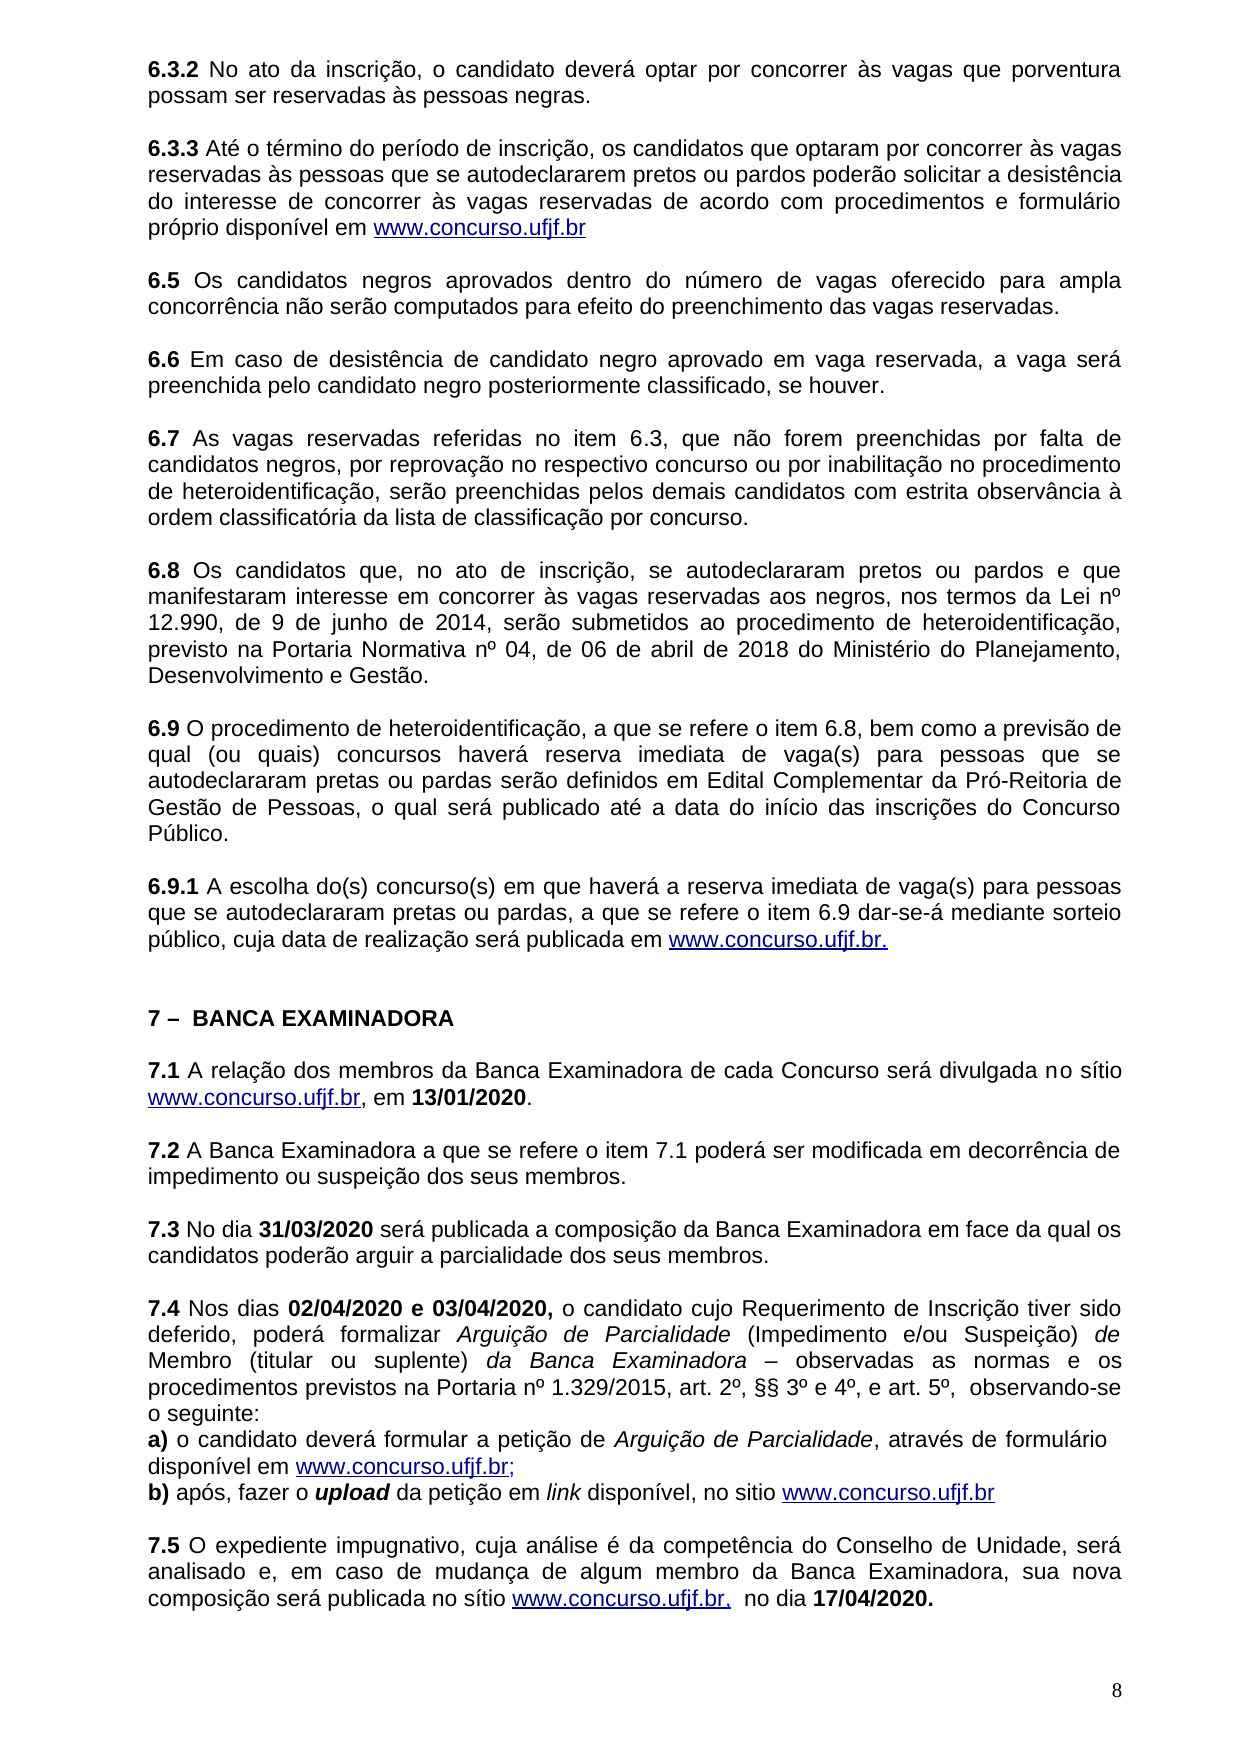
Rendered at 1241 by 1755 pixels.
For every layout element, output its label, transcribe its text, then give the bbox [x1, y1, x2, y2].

text 6.9.1 A escolha do(s) concurso(s) em que haverá a reserva imediata de vaga(s) para pessoas que se autodeclararam pretas ou pardas, a que se refere o item 6.9 dar-se-á mediante sorteio público, cuja data de realização será publicada em www.concurso.ufjf.br. [148, 873, 1122, 952]
text 7 – BANCA EXAMINADORA [148, 1005, 1122, 1031]
text 6.8 Os candidatos que, no ato de inscrição, se autodeclararam pretos ou pardos e que manifestaram interesse em concorrer às vagas reservadas aos negros, nos termos da Lei nº 12.990, de 9 de junho de 2014, serão submetidos ao procedimento de heteroidentificação, previsto na Portaria Normativa nº 04, de 06 de abril de 2018 do Ministério do Planejamento, Desenvolvimento e Gestão. [148, 557, 1122, 688]
text a) o candidato deverá formular a petição de Arguição de Parcialidade, através de formulário disponível em www.concurso.ufjf.br; [148, 1426, 1107, 1479]
text 6.6 Em caso de desistência de candidato negro aprovado em vaga reservada, a vaga será preenchida pelo candidato negro posteriormente classificado, se houver. [148, 346, 1122, 398]
text b) após, fazer o upload da petição em link disponível, no sitio www.concurso.ufjf.br [148, 1479, 1107, 1506]
text 7.1 A relação dos membros da Banca Examinadora de cada Concurso será divulgada no sítio www.concurso.ufjf.br, em 13/01/2020. [148, 1057, 1122, 1110]
text 6.9 O procedimento de heteroidentificação, a que se refere o item 6.8, bem como a previsão de qual (ou quais) concursos haverá reserva imediata de vaga(s) para pessoas que se autodeclararam pretas ou pardas serão definidos em Edital Complementar da Pró-Reitoria de Gestão de Pessoas, o qual será publicado até a data do início das inscrições do Concurso Público. [148, 715, 1122, 847]
text 7.4 Nos dias 02/04/2020 e 03/04/2020, o candidato cujo Requerimento de Inscrição tiver sido deferido, poderá formalizar Arguição de Parcialidade (Impedimento e/ou Suspeição) de Membro (titular ou suplente) da Banca Examinadora – observadas as normas e os procedimentos previstos na Portaria nº 1.329/2015, art. 2º, §§ 3º e 4º, e art. 5º, observando-se o seguinte: [148, 1295, 1122, 1426]
text 6.3.2 No ato da inscrição, o candidato deverá optar por concorrer às vagas que porventura possam ser reservadas às pessoas negras. [148, 56, 1122, 109]
text 6.3.3 Até o término do período de inscrição, os candidatos que optaram por concorrer às vagas reservadas às pessoas que se autodeclararem pretos ou pardos poderão solicitar a desistência do interesse de concorrer às vagas reservadas de acordo com procedimentos e formulário próprio disponível em www.concurso.ufjf.br [148, 135, 1122, 240]
text 6.5 Os candidatos negros aprovados dentro do número de vagas oferecido para ampla concorrência não serão computados para efeito do preenchimento das vagas reservadas. [148, 267, 1122, 319]
text 7.3 No dia 31/03/2020 será publicada a composição da Banca Examinadora em face da qual os candidatos poderão arguir a parcialidade dos seus membros. [148, 1216, 1122, 1268]
text 7.2 A Banca Examinadora a que se refere o item 7.1 poderá ser modificada em decorrência de impedimento ou suspeição dos seus membros. [148, 1137, 1122, 1189]
text 7.5 O expediente impugnativo, cuja análise é da competência do Conselho de Unidade, será analisado e, em caso de mudança de algum membro da Banca Examinadora, sua nova composição será publicada no sítio www.concurso.ufjf.br, no dia 17/04/2020. [148, 1532, 1122, 1611]
text 6.7 As vagas reservadas referidas no item 6.3, que não forem preenchidas por falta de candidatos negros, por reprovação no respectivo concurso ou por inabilitação no procedimento de heteroidentificação, serão preenchidas pelos demais candidatos com estrita observância à ordem classificatória da lista de classificação por concurso. [148, 425, 1122, 530]
